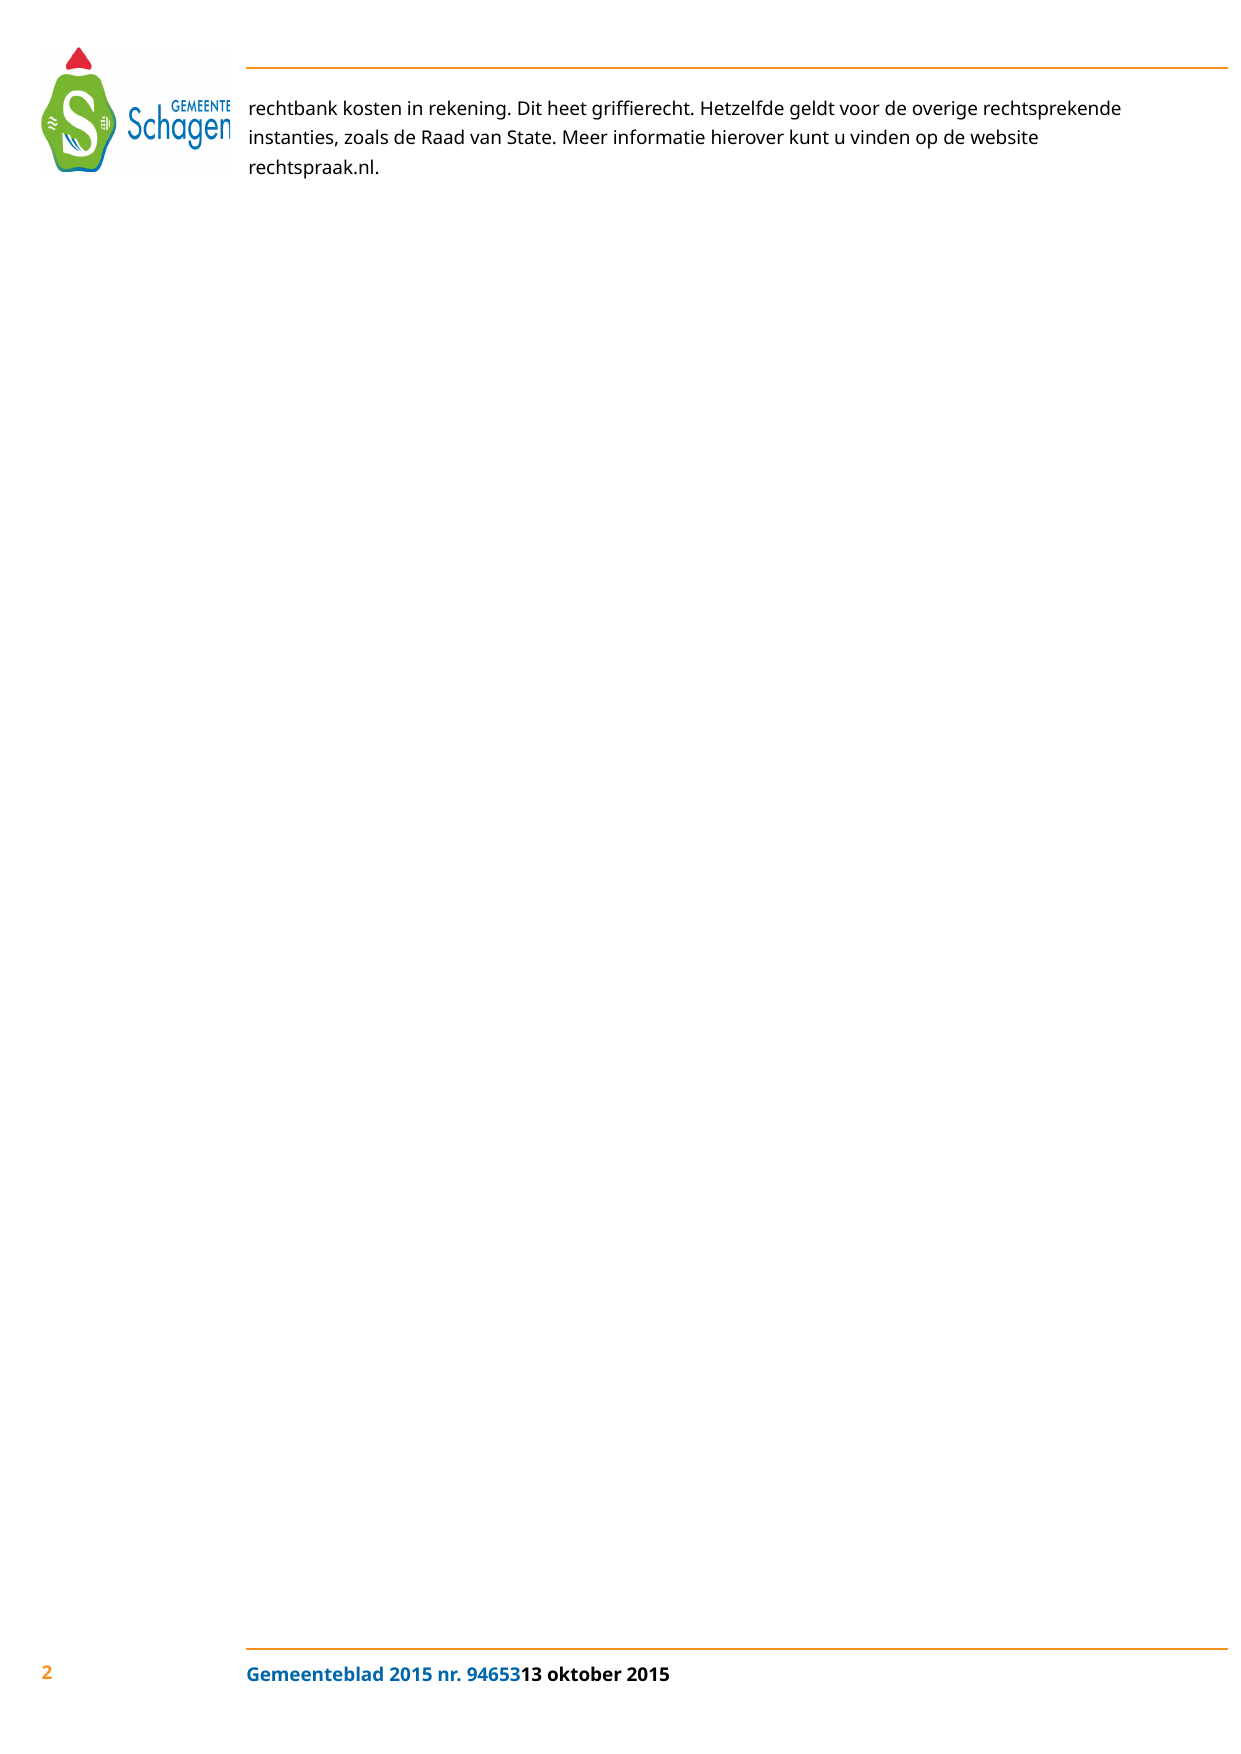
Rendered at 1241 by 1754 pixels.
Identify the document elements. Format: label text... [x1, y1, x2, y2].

picture [41, 47, 231, 172]
text rechtbank kosten in rekening. Dit heet griffierecht. Hetzelfde geldt voor de overige rechtsprekende instanties, zoals de Raad van State. Meer informatie hierover kunt u vinden op de website rechtspraak.nl. [248, 95, 1152, 180]
